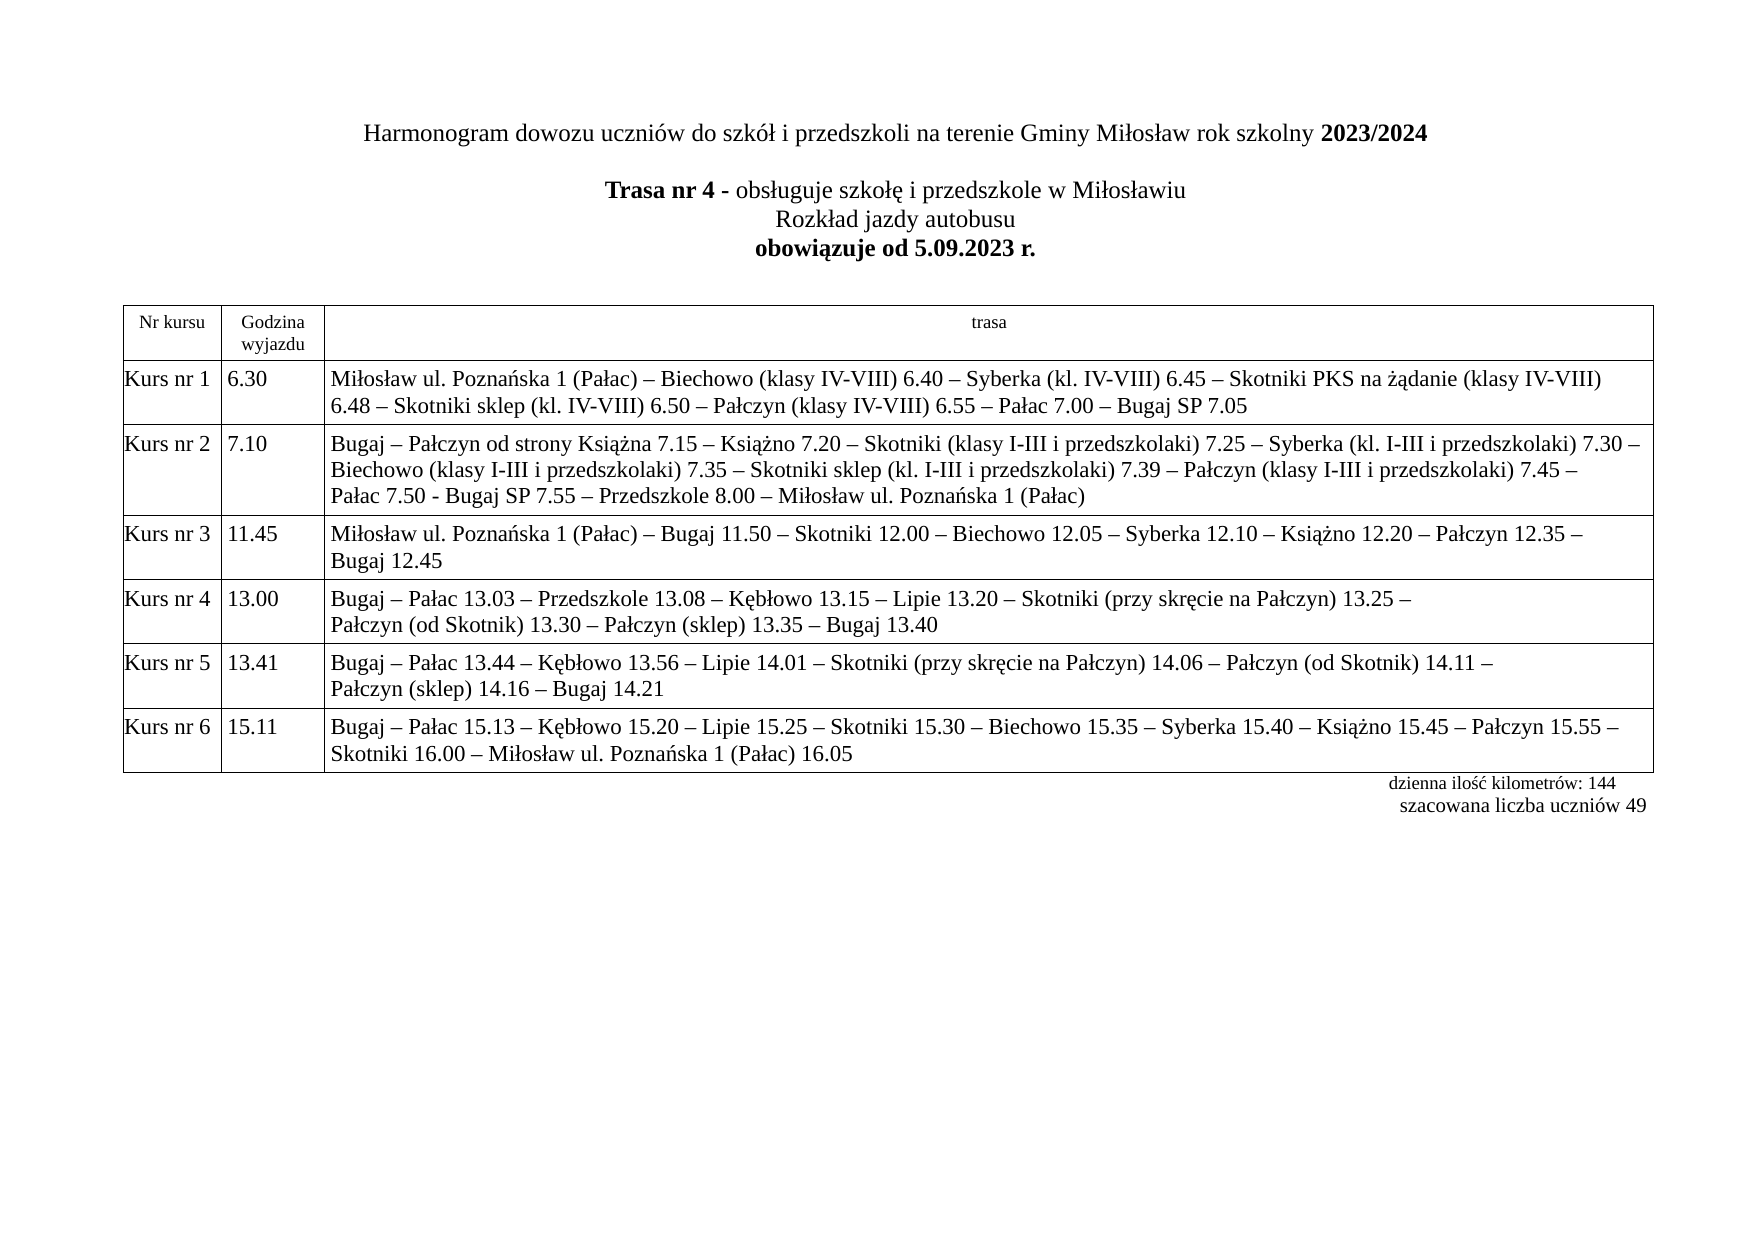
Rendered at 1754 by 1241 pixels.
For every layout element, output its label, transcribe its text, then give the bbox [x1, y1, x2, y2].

text dzienna ilość kilometrów: 144 [118, 772, 1672, 793]
table_cell Bugaj – Pałac 15.13 – Kębłowo 15.20 – Lipie 15.25 – Skotniki 15.30 – Biechowo 15.35 – Syberka 15.40 – Książno 15.45 – Pałczyn 15.55 – Skotniki 16.00 – Miłosław ul. Poznańska 1 (Pałac) 16.05 [325, 709, 1653, 772]
table_cell 6.30 [222, 361, 324, 424]
table_cell Kurs nr 2 [124, 425, 221, 514]
table_cell Bugaj – Pałac 13.03 – Przedszkole 13.08 – Kębłowo 13.15 – Lipie 13.20 – Skotniki (przy skręcie na Pałczyn) 13.25 – Pałczyn (od Skotnik) 13.30 – Pałczyn (sklep) 13.35 – Bugaj 13.40 [325, 580, 1653, 643]
table_cell Miłosław ul. Poznańska 1 (Pałac) – Bugaj 11.50 – Skotniki 12.00 – Biechowo 12.05 – Syberka 12.10 – Książno 12.20 – Pałczyn 12.35 – Bugaj 12.45 [325, 516, 1653, 579]
table_cell Kurs nr 3 [124, 516, 221, 579]
table_cell 7.10 [222, 425, 324, 514]
table_cell Miłosław ul. Poznańska 1 (Pałac) – Biechowo (klasy IV-VIII) 6.40 – Syberka (kl. IV-VIII) 6.45 – Skotniki PKS na żądanie (klasy IV-VIII) 6.48 – Skotniki sklep (kl. IV-VIII) 6.50 – Pałczyn (klasy IV-VIII) 6.55 – Pałac 7.00 – Bugaj SP 7.05 [325, 361, 1653, 424]
text Rozkład jazdy autobusu [118, 204, 1672, 233]
table_header Godzina wyjazdu [222, 306, 324, 360]
text Harmonogram dowozu uczniów do szkół i przedszkoli na terenie Gminy Miłosław rok szkolny 2023/2024 [118, 118, 1672, 147]
table_cell Bugaj – Pałac 13.44 – Kębłowo 13.56 – Lipie 14.01 – Skotniki (przy skręcie na Pałczyn) 14.06 – Pałczyn (od Skotnik) 14.11 – Pałczyn (sklep) 14.16 – Bugaj 14.21 [325, 644, 1653, 707]
table_cell 13.41 [222, 644, 324, 707]
table_cell Bugaj – Pałczyn od strony Książna 7.15 – Książno 7.20 – Skotniki (klasy I-III i przedszkolaki) 7.25 – Syberka (kl. I-III i przedszkolaki) 7.30 – Biechowo (klasy I-III i przedszkolaki) 7.35 – Skotniki sklep (kl. I-III i przedszkolaki) 7.39 – Pałczyn (klasy I-III i przedszkolaki) 7.45 – Pałac 7.50 - Bugaj SP 7.55 – Przedszkole 8.00 – Miłosław ul. Poznańska 1 (Pałac) [325, 425, 1653, 514]
table_header Nr kursu [124, 306, 221, 360]
table_cell 15.11 [222, 709, 324, 772]
text obowiązuje od 5.09.2023 r. [118, 233, 1672, 262]
table_cell Kurs nr 1 [124, 361, 221, 424]
table_cell 13.00 [222, 580, 324, 643]
table_cell Kurs nr 6 [124, 709, 221, 772]
table_cell Kurs nr 5 [124, 644, 221, 707]
text szacowana liczba uczniów 49 [1300, 793, 1672, 817]
table_header trasa [325, 306, 1653, 360]
table_cell 11.45 [222, 516, 324, 579]
table_cell Kurs nr 4 [124, 580, 221, 643]
text Trasa nr 4 - obsługuje szkołę i przedszkole w Miłosławiu [118, 176, 1672, 204]
